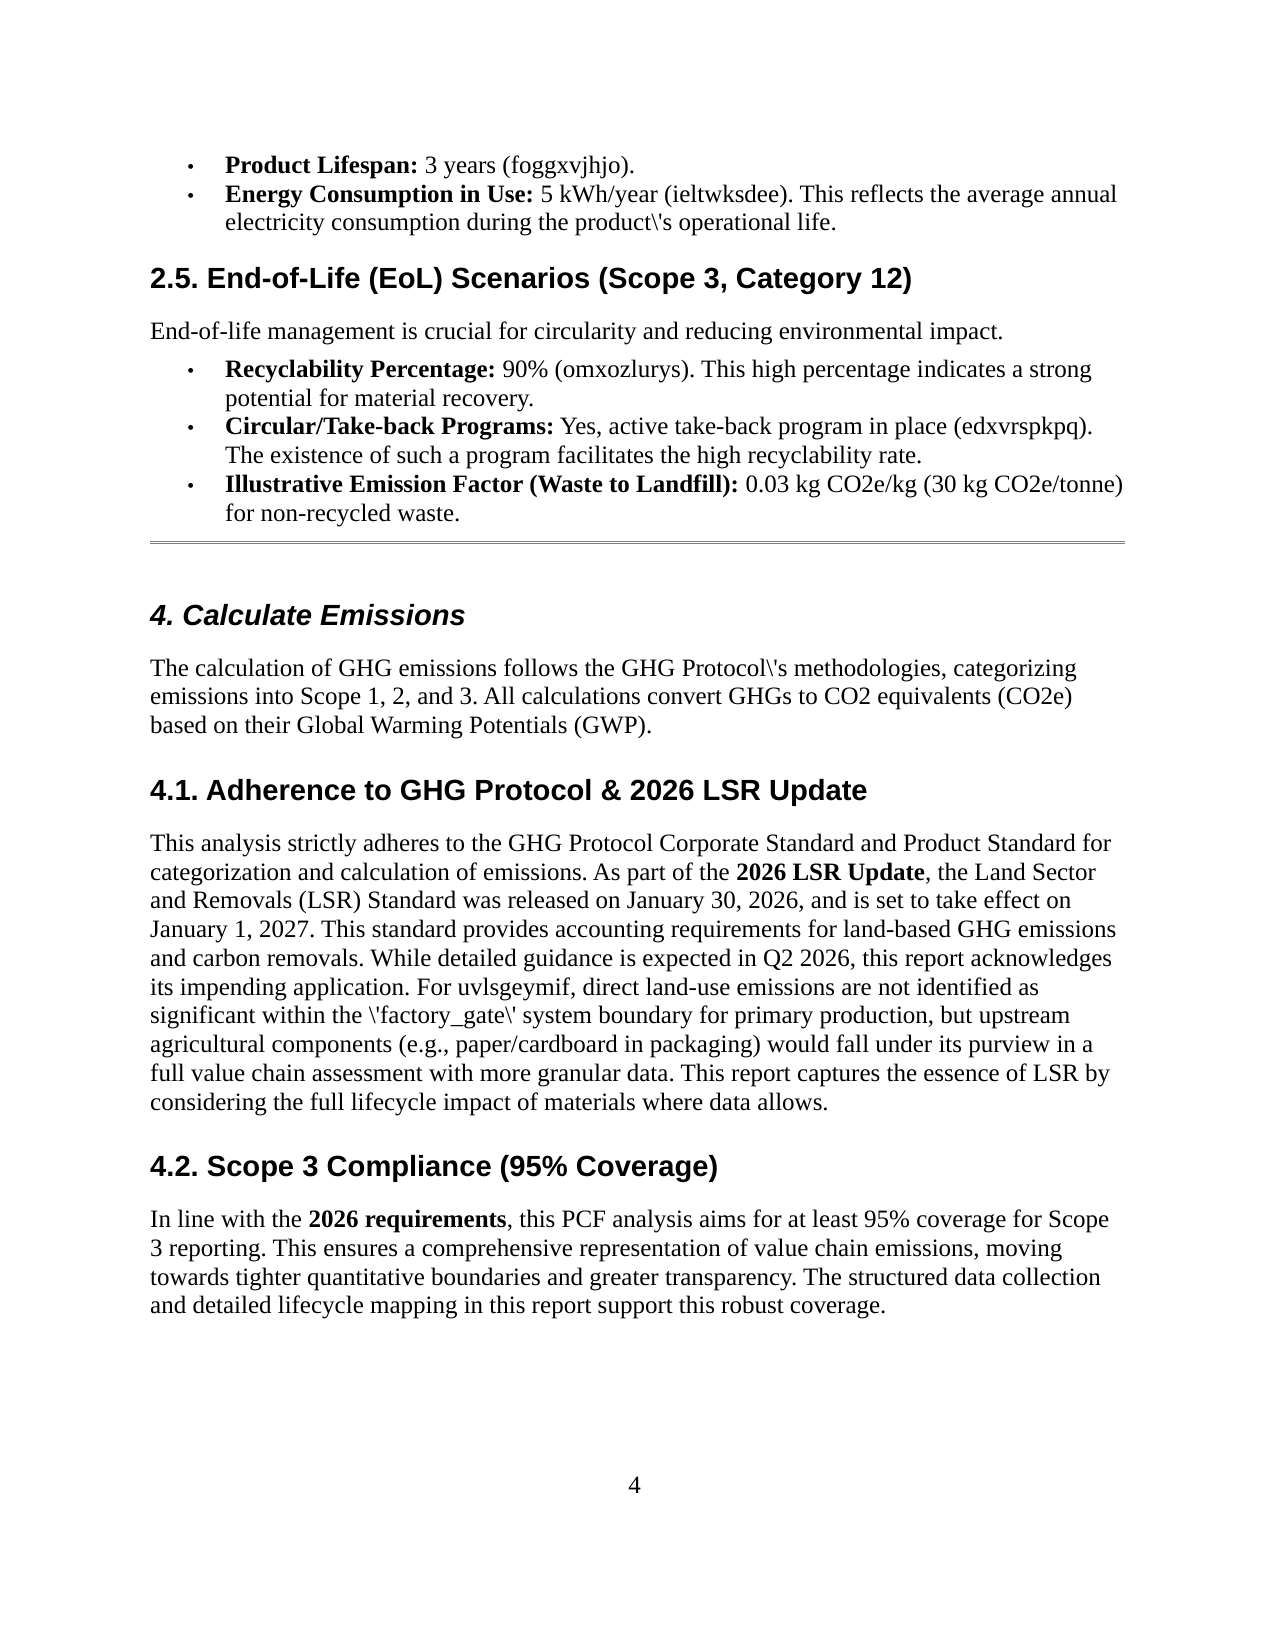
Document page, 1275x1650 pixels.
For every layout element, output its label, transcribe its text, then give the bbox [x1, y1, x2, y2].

list Recyclability Percentage: 90% (omxozlurys). This high percentage indicates a strong potential for material recovery. [187, 354, 1125, 411]
subtitle 2.5. End-of-Life (EoL) Scenarios (Scope 3, Category 12) [150, 261, 1125, 295]
text End-of-life management is crucial for circularity and reducing environmental impact. [150, 316, 1125, 345]
list Energy Consumption in Use: 5 kWh/year (ieltwksdee). This reflects the average annual electricity consumption during the product\'s operational life. [187, 179, 1125, 236]
subtitle 4. Calculate Emissions [150, 598, 1125, 631]
list Product Lifespan: 3 years (foggxvjhjo). [187, 150, 1125, 179]
text This analysis strictly adheres to the GHG Protocol Corporate Standard and Product Standard for categorization and calculation of emissions. As part of the 2026 LSR Update, the Land Sector and Removals (LSR) Standard was released on January 30, 2026, and is set to take effect on January 1, 2027. This standard provides accounting requirements for land-based GHG emissions and carbon removals. While detailed guidance is expected in Q2 2026, this report acknowledges its impending application. For uvlsgeymif, direct land-use emissions are not identified as significant within the \'factory_gate\' system boundary for primary production, but upstream agricultural components (e.g., paper/cardboard in packaging) would fall under its purview in a full value chain assessment with more granular data. This report captures the essence of LSR by considering the full lifecycle impact of materials where data allows. [150, 828, 1125, 1115]
list Illustrative Emission Factor (Waste to Landfill): 0.03 kg CO2e/kg (30 kg CO2e/tonne) for non-recycled waste. [187, 469, 1125, 526]
text In line with the 2026 requirements, this PCF analysis aims for at least 95% coverage for Scope 3 reporting. This ensures a comprehensive representation of value chain emissions, moving towards tighter quantitative boundaries and greater transparency. The structured data collection and detailed lifecycle mapping in this report support this robust coverage. [150, 1204, 1125, 1319]
subtitle 4.2. Scope 3 Compliance (95% Coverage) [150, 1149, 1125, 1183]
list Circular/Take-back Programs: Yes, active take-back program in place (edxvrspkpq). The existence of such a program facilitates the high recyclability rate. [187, 411, 1125, 469]
text The calculation of GHG emissions follows the GHG Protocol\'s methodologies, categorizing emissions into Scope 1, 2, and 3. All calculations convert GHGs to CO2 equivalents (CO2e) based on their Global Warming Potentials (GWP). [150, 653, 1125, 739]
subtitle 4.1. Adherence to GHG Protocol & 2026 LSR Update [150, 773, 1125, 806]
